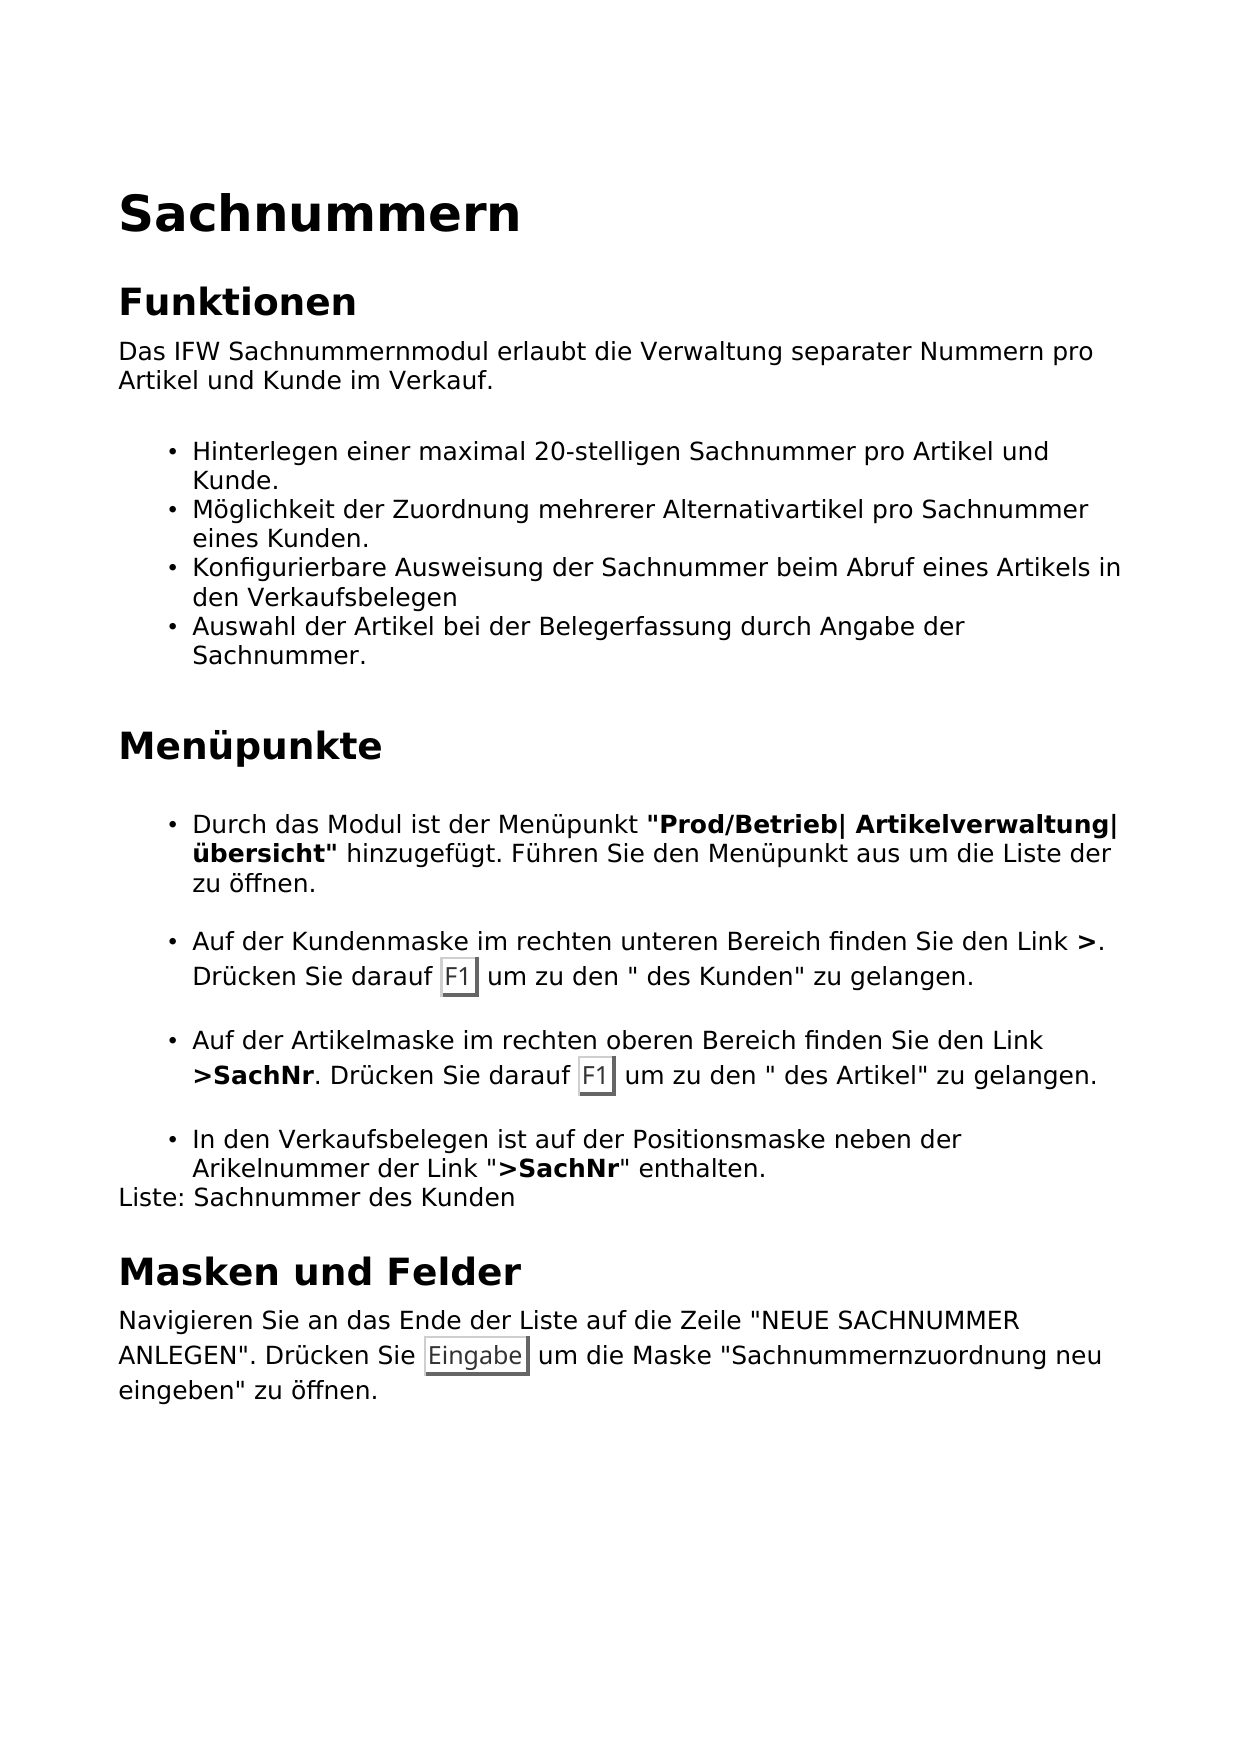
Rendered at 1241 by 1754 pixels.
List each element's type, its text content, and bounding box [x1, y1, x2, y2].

subtitle Sachnummern [118, 185, 1122, 243]
list Auf der Kundenmaske im rechten unteren Bereich finden Sie den Link >. Drücken Sie darauf F1 um zu den " des Kunden" zu gelangen. [177, 927, 1122, 997]
list Auf der Artikelmaske im rechten oberen Bereich finden Sie den Link >SachNr. Drücken Sie darauf F1 um zu den " des Artikel" zu gelangen. [177, 1026, 1122, 1096]
list Durch das Modul ist der Menüpunkt "Prod/Betrieb| Artikelverwaltung| übersicht" hinzugefügt. Führen Sie den Menüpunkt aus um die Liste der zu öffnen. [177, 810, 1122, 898]
text Liste: Sachnummer des Kunden [118, 1184, 1122, 1213]
subtitle Menüpunkte [118, 725, 1122, 768]
list Auswahl der Artikel bei der Belegerfassung durch Angabe der Sachnummer. [177, 612, 1122, 670]
subtitle Funktionen [118, 281, 1122, 324]
list In den Verkaufsbelegen ist auf der Positionsmaske neben der Arikelnummer der Link ">SachNr" enthalten. [177, 1125, 1122, 1184]
list Möglichkeit der Zuordnung mehrerer Alternativartikel pro Sachnummer eines Kunden. [177, 495, 1122, 554]
list Konfigurierbare Ausweisung der Sachnummer beim Abruf eines Artikels in den Verkaufsbelegen [177, 554, 1122, 612]
text Navigieren Sie an das Ende der Liste auf die Zeile "NEUE SACHNUMMER ANLEGEN". Drücken Sie Eingabe um die Maske "Sachnummernzuordnung neu eingeben" zu öffnen. [118, 1306, 1122, 1405]
text Das IFW Sachnummernmodul erlaubt die Verwaltung separater Nummern pro Artikel und Kunde im Verkauf. [118, 337, 1122, 395]
list Hinterlegen einer maximal 20-stelligen Sachnummer pro Artikel und Kunde. [177, 437, 1122, 495]
text ﻿ [118, 118, 1122, 147]
subtitle Masken und Felder [118, 1250, 1122, 1294]
